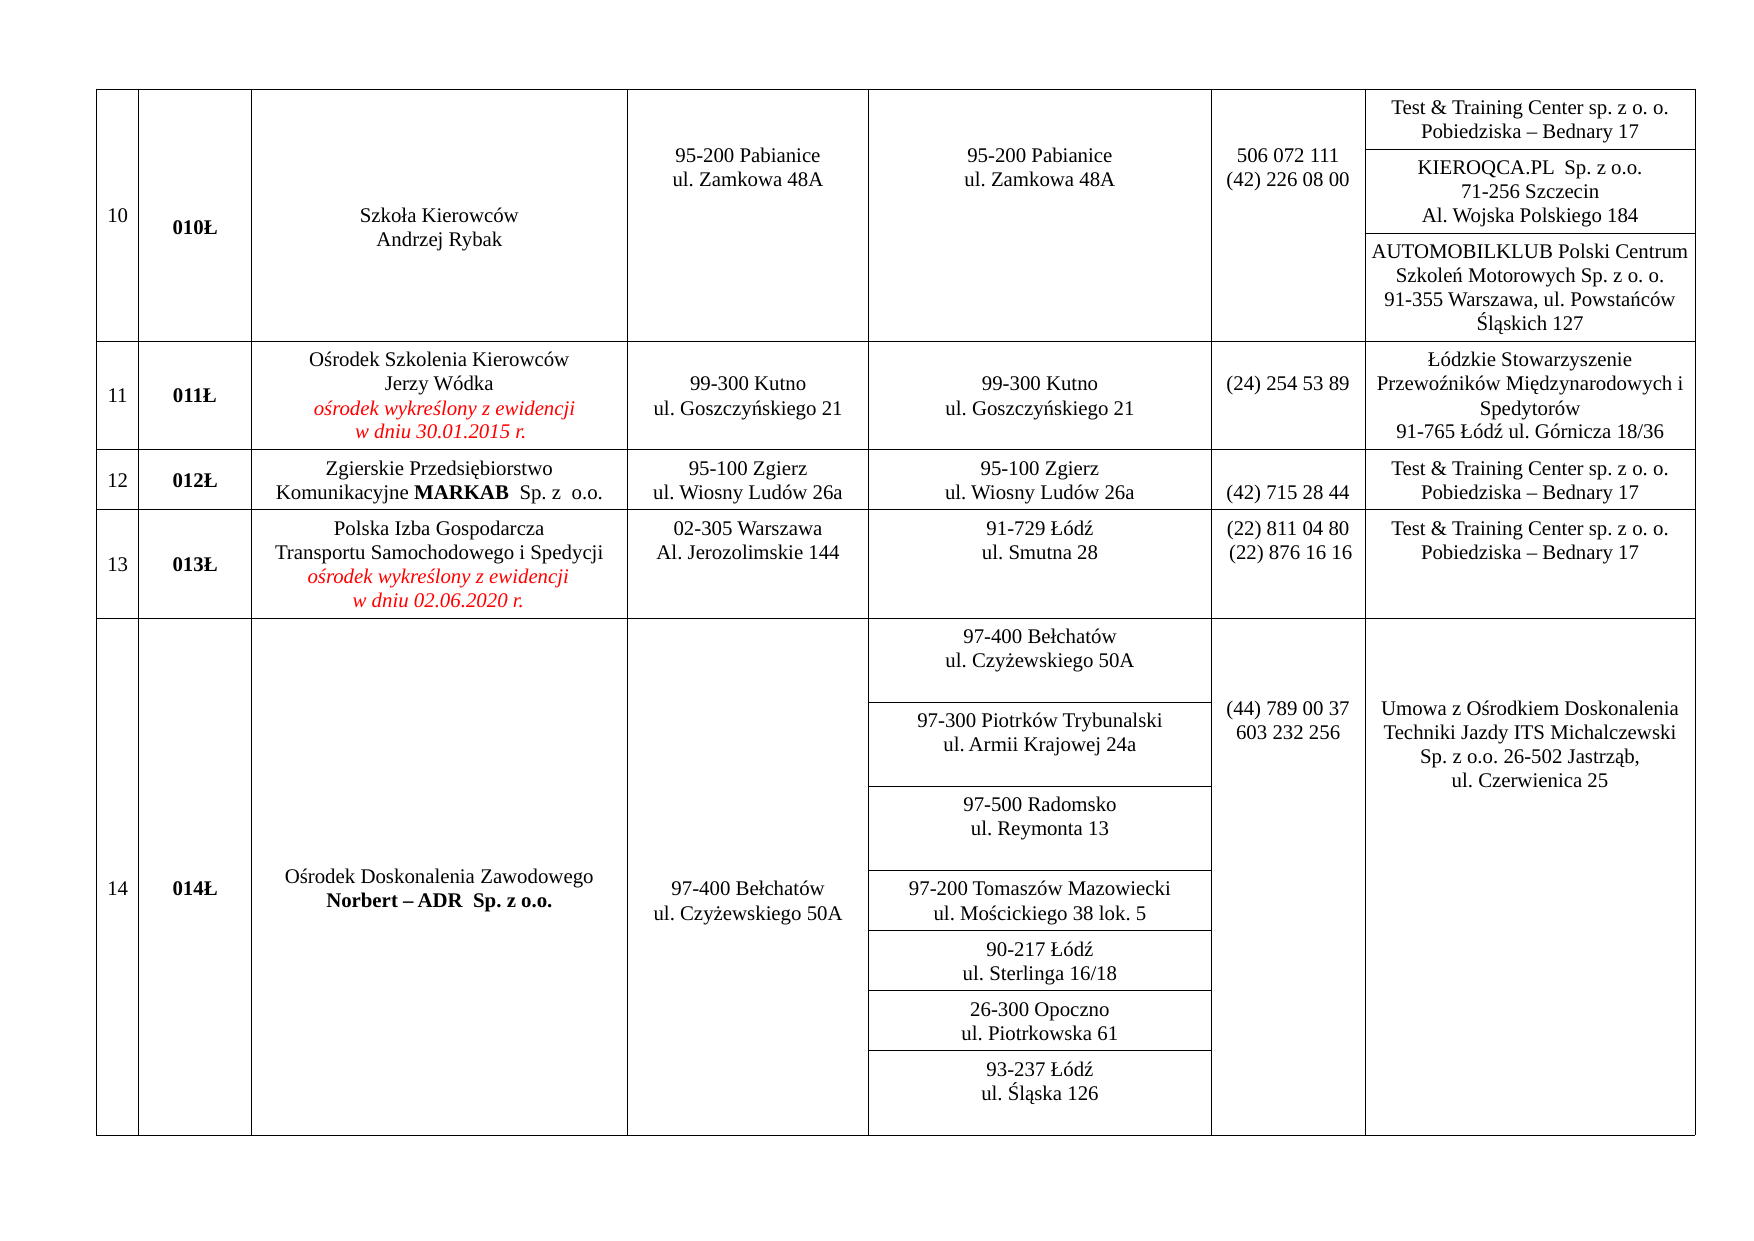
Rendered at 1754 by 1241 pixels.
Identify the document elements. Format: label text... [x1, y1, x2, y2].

table_cell 95-200 Pabianice ul. Zamkowa 48A [869, 90, 1211, 341]
table_cell Umowa z Ośrodkiem Doskonalenia Techniki Jazdy ITS Michalczewski Sp. z o.o. 26-502 Jastrząb, ul. Czerwienica 25 [1366, 619, 1695, 1134]
table_cell 10 [97, 90, 138, 341]
table_cell (24) 254 53 89 [1212, 342, 1365, 449]
table_cell 11 [97, 342, 138, 449]
table_cell 97-400 Bełchatów ul. Czyżewskiego 50A [869, 619, 1211, 702]
table_cell 506 072 111 (42) 226 08 00 [1212, 90, 1365, 341]
table_cell 013Ł [139, 510, 251, 618]
table_cell Łódzkie Stowarzyszenie Przewoźników Międzynarodowych i Spedytorów 91-765 Łódź ul. Górnicza 18/36 [1366, 342, 1695, 449]
table_cell 99-300 Kutno ul. Goszczyńskiego 21 [869, 342, 1211, 449]
table_cell 95-200 Pabianice ul. Zamkowa 48A [628, 90, 868, 341]
table_cell 012Ł [139, 450, 251, 509]
table_cell 014Ł [139, 619, 251, 1134]
table_cell (44) 789 00 37 603 232 256 [1212, 619, 1365, 1134]
table_cell 99-300 Kutno ul. Goszczyńskiego 21 [628, 342, 868, 449]
table_cell 97-300 Piotrków Trybunalski ul. Armii Krajowej 24a [869, 703, 1211, 786]
table_cell Ośrodek Szkolenia Kierowców Jerzy Wódka ośrodek wykreślony z ewidencji w dniu 30.01.2015 r. [252, 342, 627, 449]
table_cell 95-100 Zgierz ul. Wiosny Ludów 26a [869, 450, 1211, 509]
table_cell KIEROQCA.PL Sp. z o.o. 71-256 Szczecin Al. Wojska Polskiego 184 [1366, 150, 1695, 233]
table_cell Szkoła Kierowców Andrzej Rybak [252, 90, 627, 341]
table_cell Test & Training Center sp. z o. o. Pobiedziska – Bednary 17 [1366, 510, 1695, 618]
table_cell 011Ł [139, 342, 251, 449]
table_cell Ośrodek Doskonalenia Zawodowego Norbert – ADR Sp. z o.o. [252, 619, 627, 1134]
table_cell Polska Izba Gospodarcza Transportu Samochodowego i Spedycji ośrodek wykreślony z ewidencji w dniu 02.06.2020 r. [252, 510, 627, 618]
table_cell Zgierskie Przedsiębiorstwo Komunikacyjne MARKAB Sp. z o.o. [252, 450, 627, 509]
table_cell (22) 811 04 80 (22) 876 16 16 [1212, 510, 1365, 618]
table_cell 95-100 Zgierz ul. Wiosny Ludów 26a [628, 450, 868, 509]
table_cell 26-300 Opoczno ul. Piotrkowska 61 [869, 991, 1211, 1050]
table_cell 13 [97, 510, 138, 618]
table_cell 91-729 Łódź ul. Smutna 28 [869, 510, 1211, 618]
table_cell 010Ł [139, 90, 251, 341]
table_cell 97-400 Bełchatów ul. Czyżewskiego 50A [628, 619, 868, 1134]
table_cell 93-237 Łódź ul. Śląska 126 [869, 1051, 1211, 1134]
table_cell (42) 715 28 44 [1212, 450, 1365, 509]
table_cell AUTOMOBILKLUB Polski Centrum Szkoleń Motorowych Sp. z o. o. 91-355 Warszawa, ul. Powstańców Śląskich 127 [1366, 234, 1695, 341]
table_cell 97-200 Tomaszów Mazowiecki ul. Mościckiego 38 lok. 5 [869, 871, 1211, 930]
table_cell 02-305 Warszawa Al. Jerozolimskie 144 [628, 510, 868, 618]
table_cell 14 [97, 619, 138, 1134]
table_cell 97-500 Radomsko ul. Reymonta 13 [869, 787, 1211, 870]
table_cell Test & Training Center sp. z o. o. Pobiedziska – Bednary 17 [1366, 90, 1695, 149]
table_cell 90-217 Łódź ul. Sterlinga 16/18 [869, 931, 1211, 990]
table_cell Test & Training Center sp. z o. o. Pobiedziska – Bednary 17 [1366, 450, 1695, 509]
table_cell 12 [97, 450, 138, 509]
